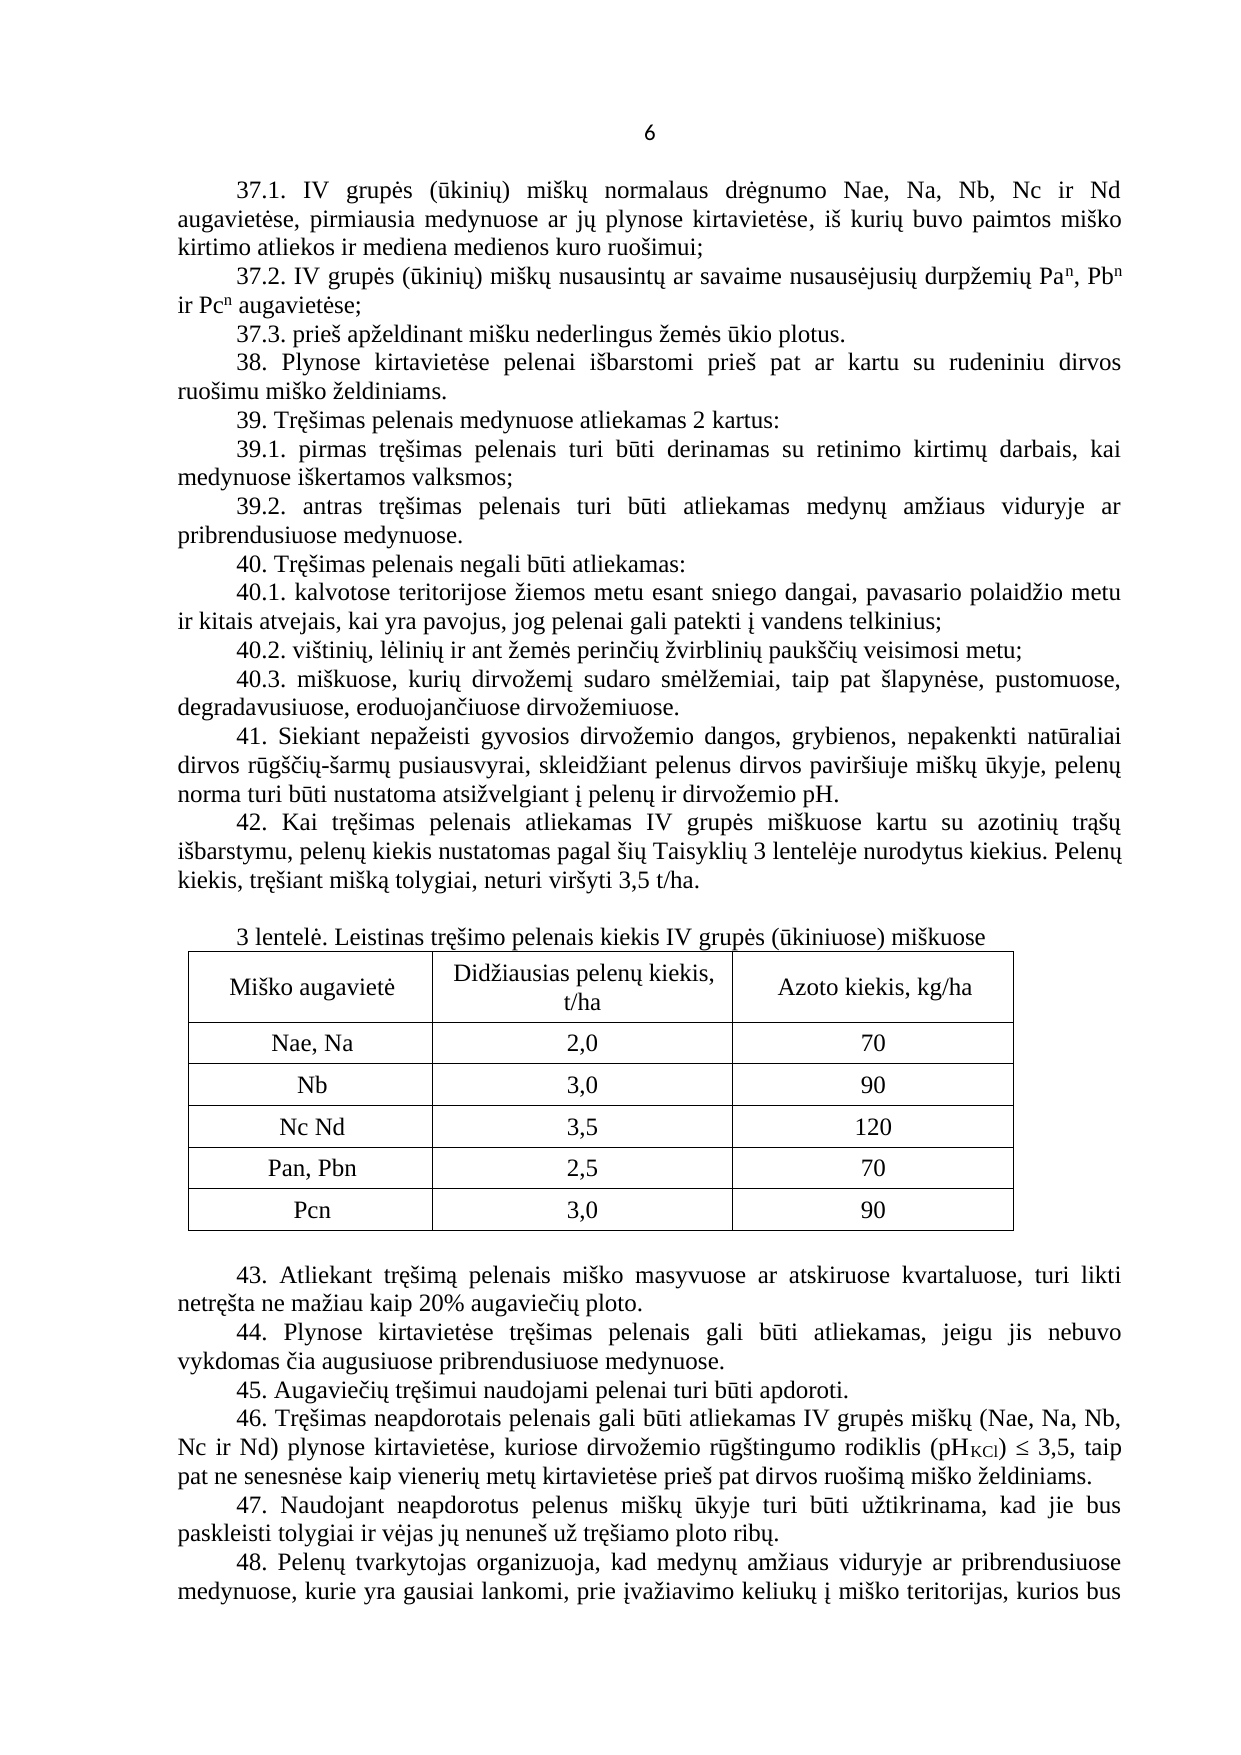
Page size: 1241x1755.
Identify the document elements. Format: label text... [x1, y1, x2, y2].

text 37.3. prieš apželdinant mišku nederlingus žemės ūkio plotus. [177, 319, 1122, 347]
table_cell 3,0 [433, 1064, 732, 1105]
text 38. Plynose kirtavietėse pelenai išbarstomi prieš pat ar kartu su rudeniniu dirvos ruošimu miško želdiniams. [177, 347, 1122, 405]
text 39.2. antras tręšimas pelenais turi būti atliekamas medynų amžiaus viduryje ar pribrendusiuose medynuose. [177, 491, 1122, 549]
text 40.2. vištinių, lėlinių ir ant žemės perinčių žvirblinių paukščių veisimosi metu; [177, 635, 1122, 664]
table_cell Pan, Pbn [189, 1148, 432, 1188]
table_cell 70 [733, 1023, 1013, 1063]
text 39.1. pirmas tręšimas pelenais turi būti derinamas su retinimo kirtimų darbais, kai medynuose iškertamos valksmos; [177, 434, 1122, 491]
table_cell 3,0 [433, 1189, 732, 1230]
table_cell 90 [733, 1064, 1013, 1105]
table_cell 2,5 [433, 1148, 732, 1188]
table_cell 120 [733, 1106, 1013, 1147]
text 37.1. IV grupės (ūkinių) miškų normalaus drėgnumo Nae, Na, Nb, Nc ir Nd augavietėse, pirmiausia medynuose ar jų plynose kirtavietėse, iš kurių buvo paimtos miško kirtimo atliekos ir mediena medienos kuro ruošimui; [177, 175, 1122, 261]
text 45. Augaviečių tręšimui naudojami pelenai turi būti apdoroti. [177, 1375, 1122, 1403]
text 46. Tręšimas neapdorotais pelenais gali būti atliekamas IV grupės miškų (Nae, Na, Nb, Nc ir Nd) plynose kirtavietėse, kuriose dirvožemio rūgštingumo rodiklis (pHKCl) ≤ 3,5, taip pat ne senesnėse kaip vienerių metų kirtavietėse prieš pat dirvos ruošimą miško želdiniams. [177, 1403, 1122, 1490]
table_cell Nc Nd [189, 1106, 432, 1147]
text 43. Atliekant tręšimą pelenais miško masyvuose ar atskiruose kvartaluose, turi likti netręšta ne mažiau kaip 20% augaviečių ploto. [177, 1260, 1122, 1317]
text 3 lentelė. Leistinas tręšimo pelenais kiekis IV grupės (ūkiniuose) miškuose [177, 922, 1122, 951]
text 44. Plynose kirtavietėse tręšimas pelenais gali būti atliekamas, jeigu jis nebuvo vykdomas čia augusiuose pribrendusiuose medynuose. [177, 1317, 1122, 1375]
text 41. Siekiant nepažeisti gyvosios dirvožemio dangos, grybienos, nepakenkti natūraliai dirvos rūgščių-šarmų pusiausvyrai, skleidžiant pelenus dirvos paviršiuje miškų ūkyje, pelenų norma turi būti nustatoma atsižvelgiant į pelenų ir dirvožemio pH. [177, 721, 1122, 807]
table_header Didžiausias pelenų kiekis, t/ha [433, 952, 732, 1022]
table_cell 90 [733, 1189, 1013, 1230]
table_cell Nb [189, 1064, 432, 1105]
text 39. Tręšimas pelenais medynuose atliekamas 2 kartus: [177, 405, 1122, 434]
table_cell 70 [733, 1148, 1013, 1188]
text 37.2. IV grupės (ūkinių) miškų nusausintų ar savaime nusausėjusių durpžemių Pan, Pbn ir Pcn augavietėse; [177, 261, 1122, 319]
text 40.1. kalvotose teritorijose žiemos metu esant sniego dangai, pavasario polaidžio metu ir kitais atvejais, kai yra pavojus, jog pelenai gali patekti į vandens telkinius; [177, 577, 1122, 635]
table_header Azoto kiekis, kg/ha [733, 952, 1013, 1022]
table_cell 3,5 [433, 1106, 732, 1147]
table_cell Nae, Na [189, 1023, 432, 1063]
text 42. Kai tręšimas pelenais atliekamas IV grupės miškuose kartu su azotinių trąšų išbarstymu, pelenų kiekis nustatomas pagal šių Taisyklių 3 lentelėje nurodytus kiekius. Pelenų kiekis, tręšiant mišką tolygiai, neturi viršyti 3,5 t/ha. [177, 807, 1122, 894]
text 47. Naudojant neapdorotus pelenus miškų ūkyje turi būti užtikrinama, kad jie bus paskleisti tolygiai ir vėjas jų nenuneš už tręšiamo ploto ribų. [177, 1490, 1122, 1547]
text 40.3. miškuose, kurių dirvožemį sudaro smėlžemiai, taip pat šlapynėse, pustomuose, degradavusiuose, eroduojančiuose dirvožemiuose. [177, 664, 1122, 721]
table_cell Pcn [189, 1189, 432, 1230]
text 40. Tręšimas pelenais negali būti atliekamas: [177, 549, 1122, 577]
text 48. Pelenų tvarkytojas organizuoja, kad medynų amžiaus viduryje ar pribrendusiuose medynuose, kurie yra gausiai lankomi, prie įvažiavimo keliukų į miško teritorijas, kurios bus [177, 1547, 1122, 1605]
table_cell 2,0 [433, 1023, 732, 1063]
table_header Miško augavietė [189, 952, 432, 1022]
